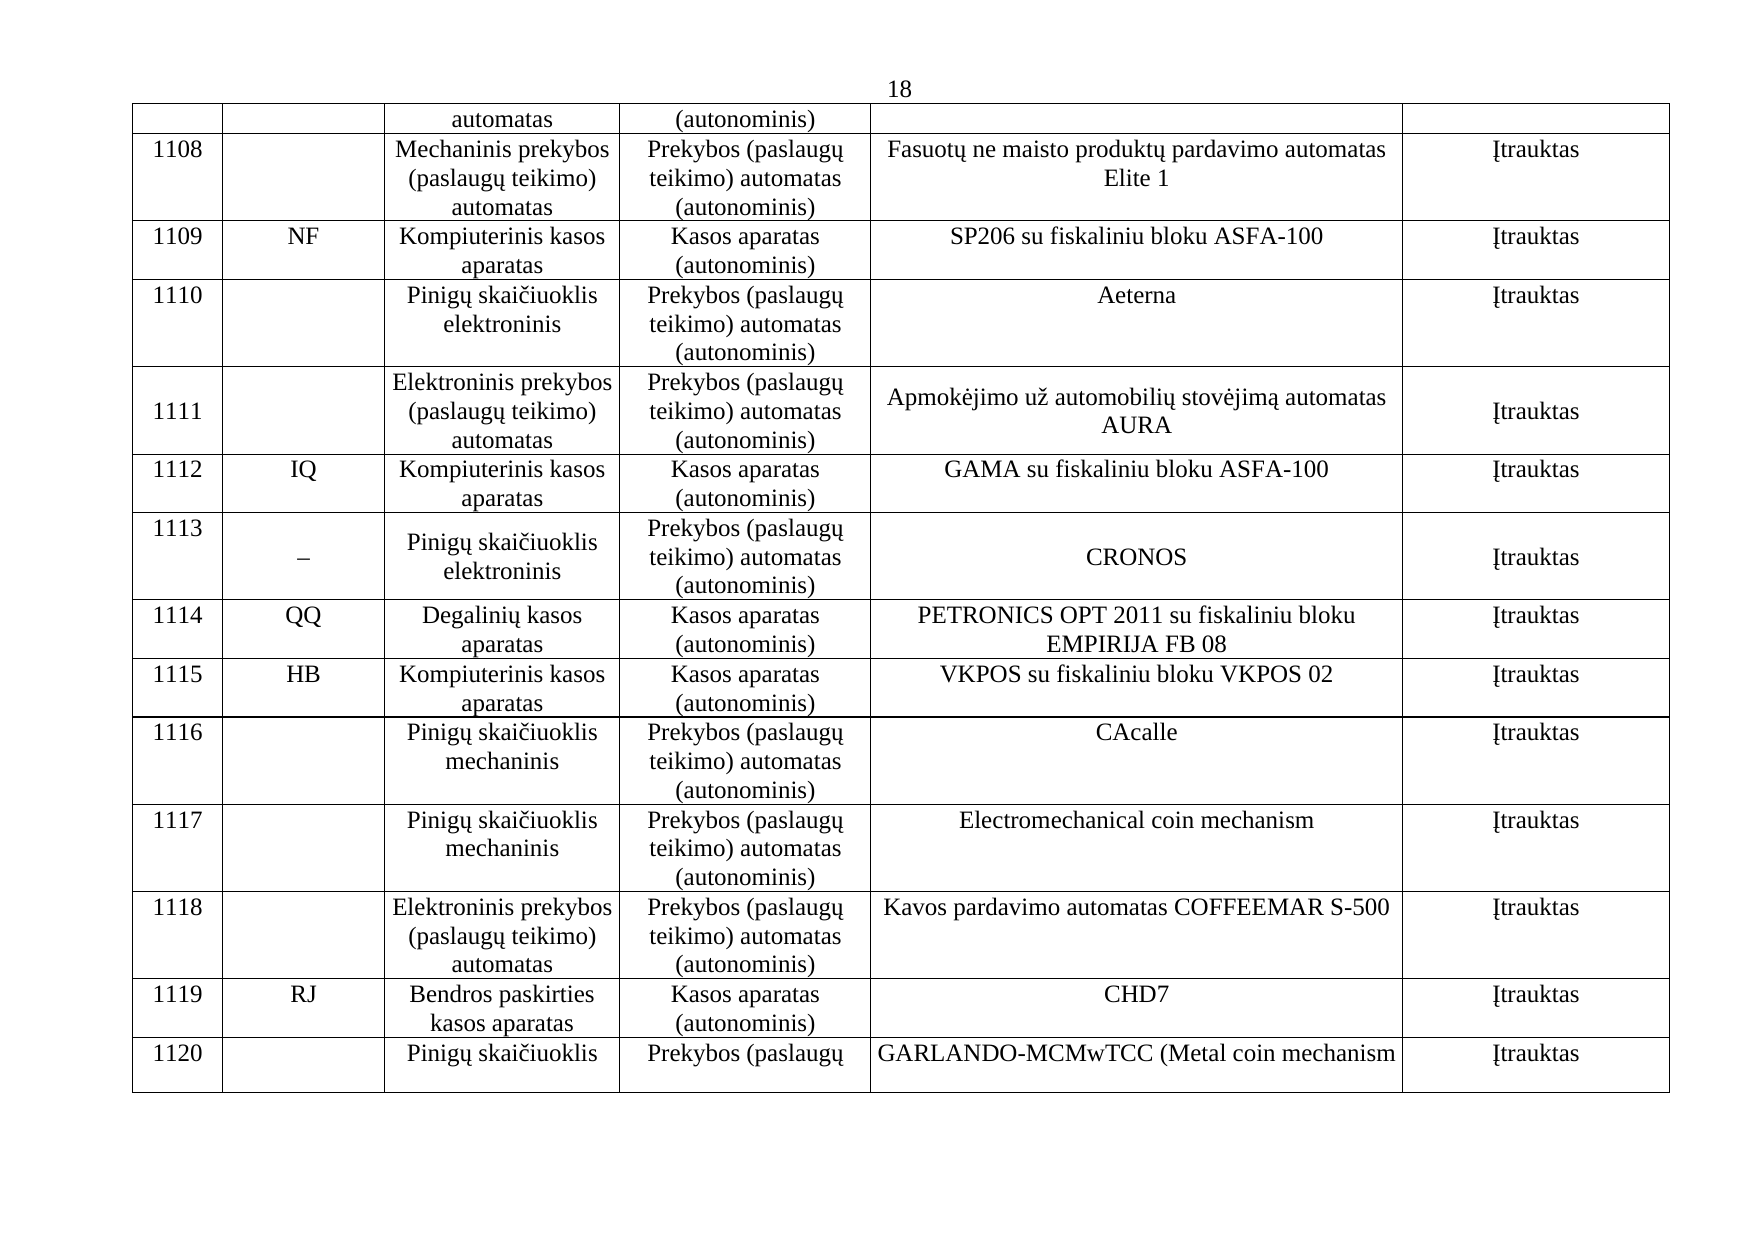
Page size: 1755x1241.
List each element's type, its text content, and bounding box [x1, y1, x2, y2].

table_cell Įtrauktas [1403, 221, 1669, 279]
table_cell Bendros paskirties kasos aparatas [385, 979, 619, 1037]
table_cell Fasuotų ne maisto produktų pardavimo automatas Elite 1 [871, 134, 1402, 220]
table_cell Pinigų skaičiuoklis mechaninis [385, 805, 619, 891]
table_cell Pinigų skaičiuoklis [385, 1038, 619, 1092]
table_cell Prekybos (paslaugų teikimo) automatas (autonominis) [620, 367, 870, 453]
table_cell [223, 718, 384, 804]
table_cell QQ [223, 600, 384, 658]
table_cell [223, 892, 384, 978]
table_cell Prekybos (paslaugų teikimo) automatas (autonominis) [620, 134, 870, 220]
table_cell Elektroninis prekybos (paslaugų teikimo) automatas [385, 892, 619, 978]
table_cell HB [223, 659, 384, 716]
table_cell Prekybos (paslaugų teikimo) automatas (autonominis) [620, 805, 870, 891]
table_cell 1113 [133, 513, 222, 599]
table_cell GARLANDO-MCMwTCC (Metal coin mechanism [871, 1038, 1402, 1092]
table_cell Įtrauktas [1403, 979, 1669, 1037]
table_cell 1115 [133, 659, 222, 716]
table_cell [223, 367, 384, 453]
table_cell IQ [223, 455, 384, 512]
table_cell 1109 [133, 221, 222, 279]
table_cell Kavos pardavimo automatas COFFEEMAR S-500 [871, 892, 1402, 978]
table_cell Pinigų skaičiuoklis elektroninis [385, 280, 619, 366]
table_cell Kompiuterinis kasos aparatas [385, 659, 619, 716]
table_cell Kasos aparatas (autonominis) [620, 979, 870, 1037]
table_cell 1117 [133, 805, 222, 891]
table_cell 1108 [133, 134, 222, 220]
table_cell Prekybos (paslaugų [620, 1038, 870, 1092]
table_cell Įtrauktas [1403, 659, 1669, 716]
table_cell [223, 280, 384, 366]
table_cell Kasos aparatas (autonominis) [620, 659, 870, 716]
table_cell 1110 [133, 280, 222, 366]
table_cell RJ [223, 979, 384, 1037]
table_cell Prekybos (paslaugų teikimo) automatas (autonominis) [620, 892, 870, 978]
table_cell Prekybos (paslaugų teikimo) automatas (autonominis) [620, 718, 870, 804]
table_cell [223, 104, 384, 133]
table_cell Prekybos (paslaugų teikimo) automatas (autonominis) [620, 513, 870, 599]
table_cell Elektroninis prekybos (paslaugų teikimo) automatas [385, 367, 619, 453]
table_cell 1112 [133, 455, 222, 512]
table_cell Įtrauktas [1403, 513, 1669, 599]
table_cell PETRONICS OPT 2011 su fiskaliniu bloku EMPIRIJA FB 08 [871, 600, 1402, 658]
table_cell SP206 su fiskaliniu bloku ASFA-100 [871, 221, 1402, 279]
table_cell Kompiuterinis kasos aparatas [385, 455, 619, 512]
table_cell Mechaninis prekybos (paslaugų teikimo) automatas [385, 134, 619, 220]
table_cell 1119 [133, 979, 222, 1037]
table_cell Aeterna [871, 280, 1402, 366]
table_cell [871, 104, 1402, 133]
table_cell [1403, 104, 1669, 133]
table_cell Kompiuterinis kasos aparatas [385, 221, 619, 279]
table_cell – [223, 513, 384, 599]
table_cell VKPOS su fiskaliniu bloku VKPOS 02 [871, 659, 1402, 716]
table_cell GAMA su fiskaliniu bloku ASFA-100 [871, 455, 1402, 512]
table_cell 1111 [133, 367, 222, 453]
table_cell Įtrauktas [1403, 280, 1669, 366]
table_cell Apmokėjimo už automobilių stovėjimą automatas AURA [871, 367, 1402, 453]
table_cell Įtrauktas [1403, 1038, 1669, 1092]
table_cell CRONOS [871, 513, 1402, 599]
table_cell Pinigų skaičiuoklis elektroninis [385, 513, 619, 599]
table_cell CHD7 [871, 979, 1402, 1037]
table_cell CAcalle [871, 718, 1402, 804]
table_cell 1116 [133, 718, 222, 804]
table_cell Kasos aparatas (autonominis) [620, 221, 870, 279]
table_cell automatas [385, 104, 619, 133]
table_cell [223, 134, 384, 220]
table_cell Įtrauktas [1403, 600, 1669, 658]
table_cell 1118 [133, 892, 222, 978]
table_cell Prekybos (paslaugų teikimo) automatas (autonominis) [620, 280, 870, 366]
table_cell Įtrauktas [1403, 455, 1669, 512]
table_cell Degalinių kasos aparatas [385, 600, 619, 658]
table_cell 1114 [133, 600, 222, 658]
table_cell [133, 104, 222, 133]
table_cell 1120 [133, 1038, 222, 1092]
table_cell Įtrauktas [1403, 718, 1669, 804]
table_cell Įtrauktas [1403, 805, 1669, 891]
table_cell (autonominis) [620, 104, 870, 133]
table_cell Kasos aparatas (autonominis) [620, 600, 870, 658]
table_cell Įtrauktas [1403, 892, 1669, 978]
table_cell Electromechanical coin mechanism [871, 805, 1402, 891]
table_cell [223, 805, 384, 891]
table_cell Pinigų skaičiuoklis mechaninis [385, 718, 619, 804]
table_cell Kasos aparatas (autonominis) [620, 455, 870, 512]
table_cell Įtrauktas [1403, 134, 1669, 220]
table_cell NF [223, 221, 384, 279]
table_cell [223, 1038, 384, 1092]
table_cell Įtrauktas [1403, 367, 1669, 453]
